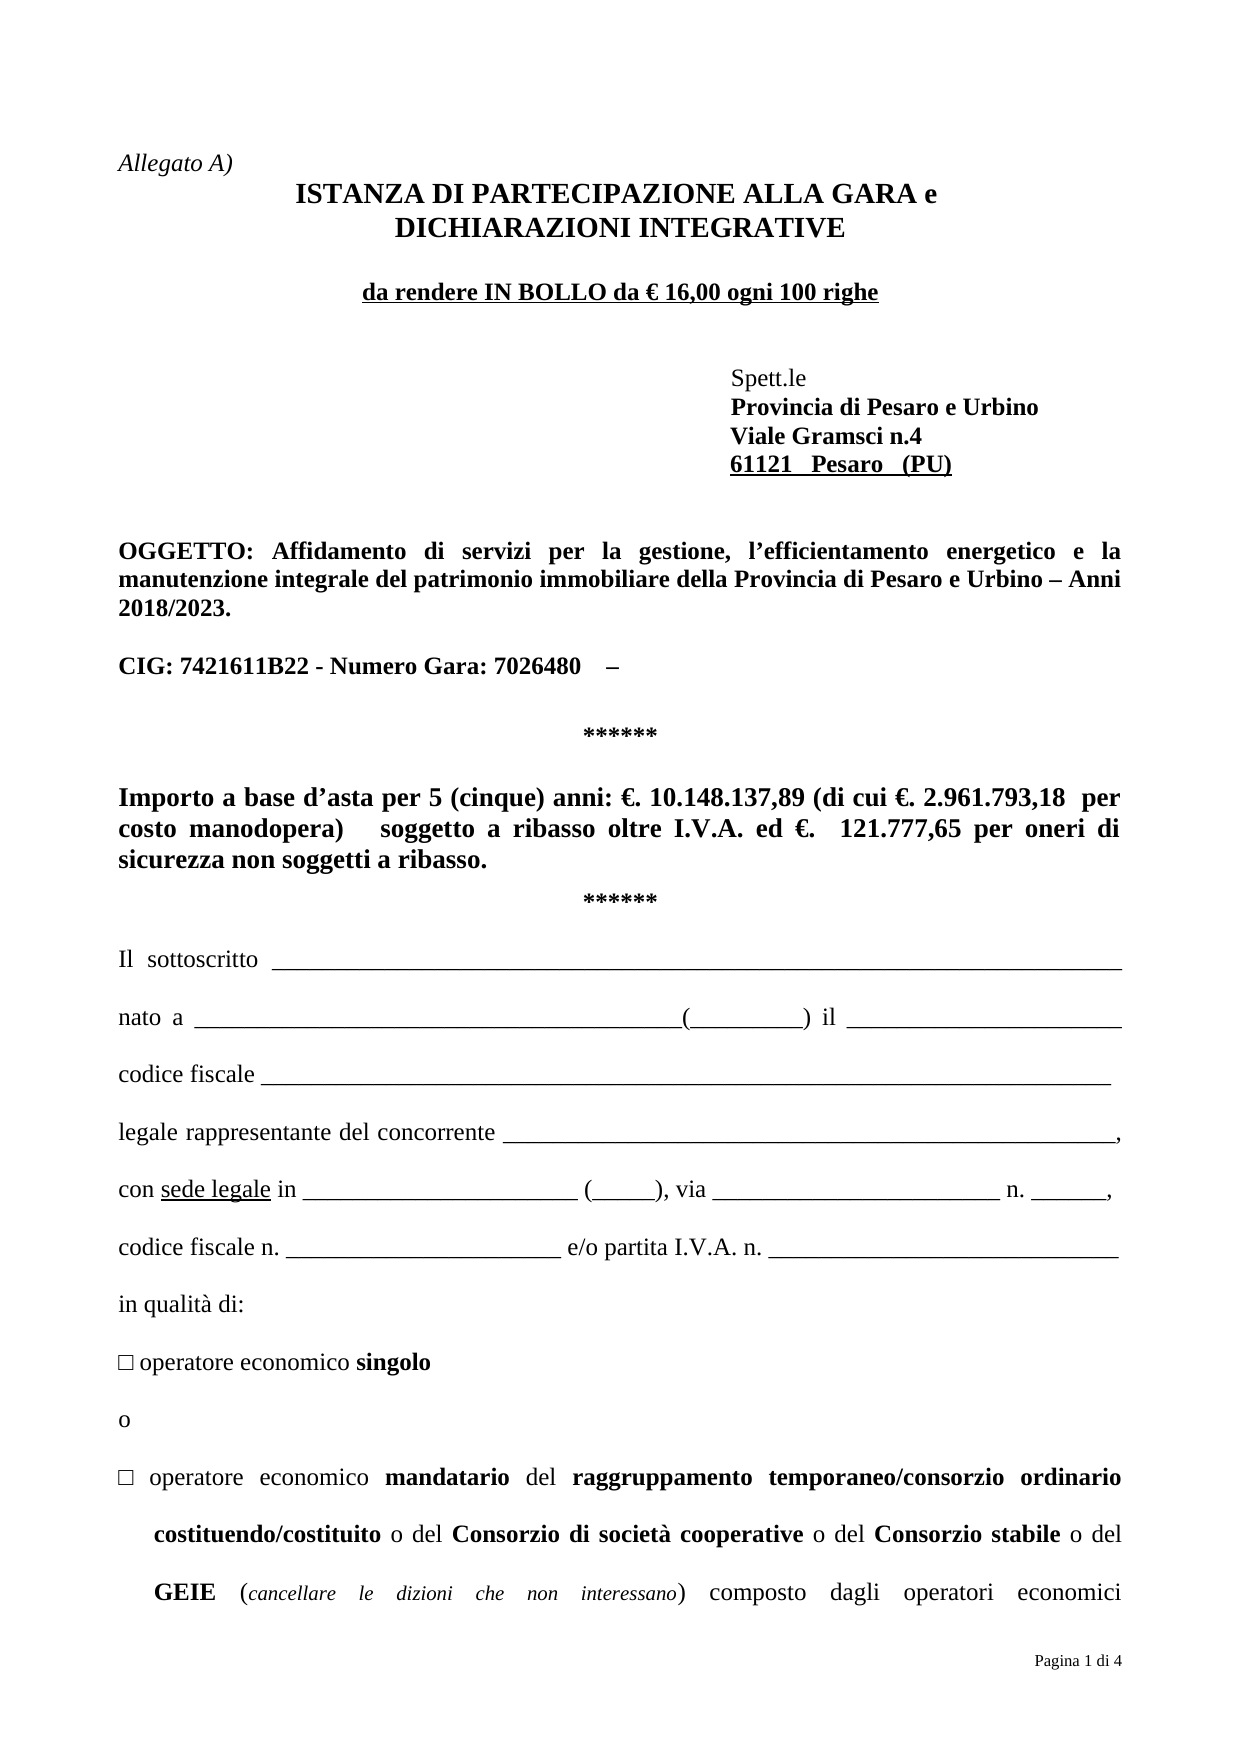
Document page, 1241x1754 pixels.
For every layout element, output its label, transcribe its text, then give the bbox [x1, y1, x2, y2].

text codice fiscale n. ______________________ e/o partita I.V.A. n. ____________________________ [118, 1232, 1122, 1260]
text Allegato A) [118, 148, 1122, 176]
text ****** [118, 721, 1122, 749]
text Il sottoscritto ____________________________________________________________________ nato a _______________________________________(_________) il ______________________ codice fiscale ____________________________________________________________________ [118, 944, 1122, 1088]
text OGGETTO: Affidamento di servizi per la gestione, l’efficientamento energetico e la manutenzione integrale del patrimonio immobiliare della Provincia di Pesaro e Urbino – Anni 2018/2023. [118, 536, 1122, 622]
text Importo a base d’asta per 5 (cinque) anni: €. 10.148.137,89 (di cui €. 2.961.793,18 per costo manodopera) soggetto a ribasso oltre I.V.A. ed €. 121.777,65 per oneri di sicurezza non soggetti a ribasso. [118, 781, 1122, 874]
text CIG: 7421611B22 - Numero Gara: 7026480 – [118, 651, 1122, 679]
text Provincia di Pesaro e Urbino [731, 392, 1122, 421]
text ****** [118, 887, 1122, 915]
text DICHIARAZIONI INTEGRATIVE [118, 210, 1122, 243]
subtitle 61121 Pesaro (PU) [118, 449, 1122, 478]
text Viale Gramsci n.4 [118, 421, 1122, 449]
text □⁯ operatore economico singolo [118, 1347, 1122, 1375]
text da rendere IN BOLLO da € 16,00 ogni 100 righe [118, 277, 1122, 306]
subtitle □⁯ operatore economico mandatario del raggruppamento temporaneo/consorzio ordinario costituendo/costituito o del Consorzio di società cooperative o del Consorzio stabile o del GEIE (cancellare le dizioni che non interessano) composto dagli operatori economici [118, 1462, 1122, 1605]
text ISTANZA DI PARTECIPAZIONE ALLA GARA e [118, 176, 1122, 210]
text o [118, 1404, 1122, 1433]
text in qualità di: [118, 1289, 1122, 1318]
text Spett.le [731, 363, 1122, 392]
text legale rappresentante del concorrente _________________________________________________, con sede legale in ______________________ (_____), via _______________________ n. ______, [118, 1117, 1122, 1203]
